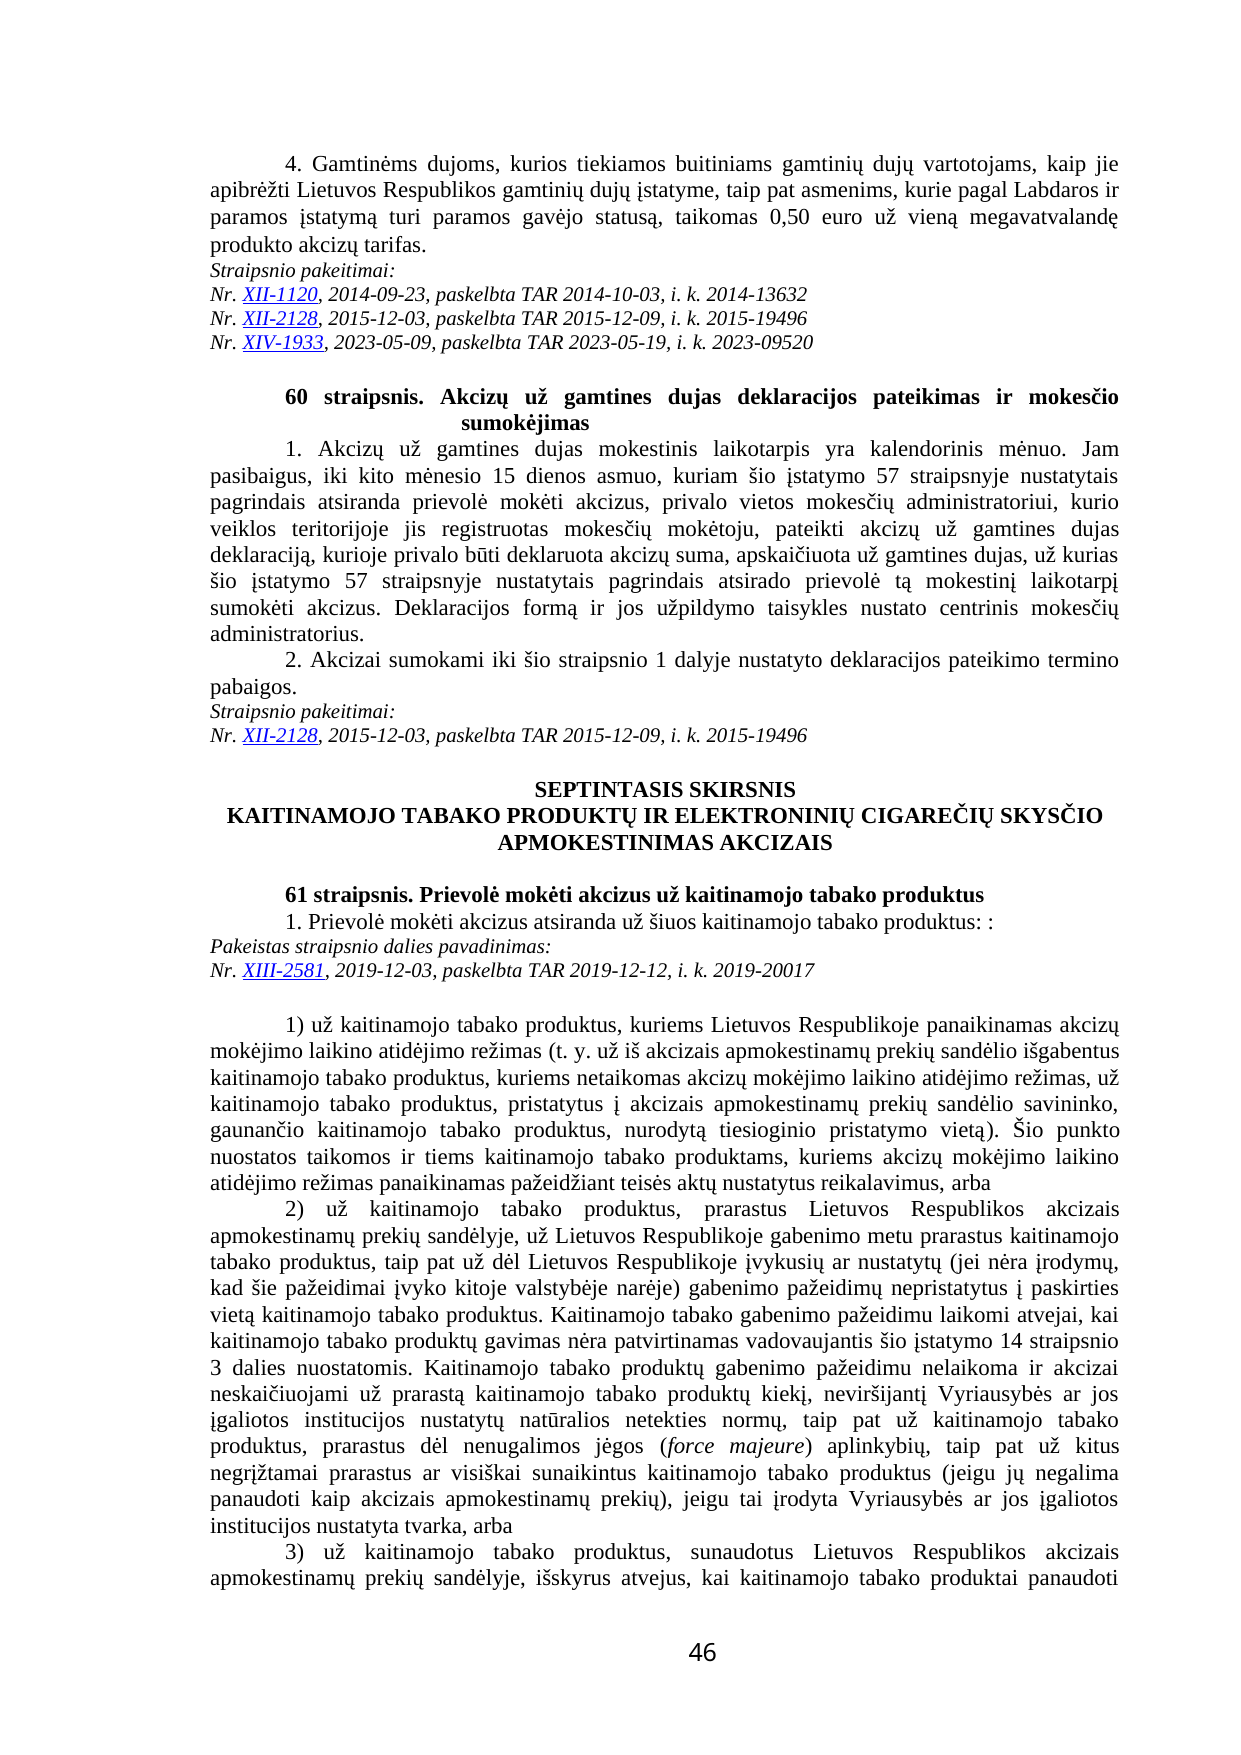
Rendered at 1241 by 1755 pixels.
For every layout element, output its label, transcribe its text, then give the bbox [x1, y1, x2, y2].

text 60 straipsnis. Akcizų už gamtines dujas deklaracijos pateikimas ir mokesčio sumokėjimas [285, 383, 1120, 436]
text KAITINAMOJO TABAKO PRODUKTŲ IR ELEKTRONINIŲ CIGAREČIŲ SKYSČIO APMOKESTINIMAS AKCIZAIS [210, 802, 1120, 855]
text Straipsnio pakeitimai: [210, 699, 1120, 723]
text 1. Akcizų už gamtines dujas mokestinis laikotarpis yra kalendorinis mėnuo. Jam pasibaigus, iki kito mėnesio 15 dienos asmuo, kuriam šio įstatymo 57 straipsnyje nustatytais pagrindais atsiranda prievolė mokėti akcizus, privalo vietos mokesčių administratoriui, kurio veiklos teritorijoje jis registruotas mokesčių mokėtoju, pateikti akcizų už gamtines dujas deklaraciją, kurioje privalo būti deklaruota akcizų suma, apskaičiuota už gamtines dujas, už kurias šio įstatymo 57 straipsnyje nustatytais pagrindais atsirado prievolė tą mokestinį laikotarpį sumokėti akcizus. Deklaracijos formą ir jos užpildymo taisykles nustato centrinis mokesčių administratorius. [210, 436, 1120, 646]
text Pakeistas straipsnio dalies pavadinimas: [210, 934, 1120, 958]
text 2) už kaitinamojo tabako produktus, prarastus Lietuvos Respublikos akcizais apmokestinamų prekių sandėlyje, už Lietuvos Respublikoje gabenimo metu prarastus kaitinamojo tabako produktus, taip pat už dėl Lietuvos Respublikoje įvykusių ar nustatytų (jei nėra įrodymų, kad šie pažeidimai įvyko kitoje valstybėje narėje) gabenimo pažeidimų nepristatytus į paskirties vietą kaitinamojo tabako produktus. Kaitinamojo tabako gabenimo pažeidimu laikomi atvejai, kai kaitinamojo tabako produktų gavimas nėra patvirtinamas vadovaujantis šio įstatymo 14 straipsnio 3 dalies nuostatomis. Kaitinamojo tabako produktų gabenimo pažeidimu nelaikoma ir akcizai neskaičiuojami už prarastą kaitinamojo tabako produktų kiekį, neviršijantį Vyriausybės ar jos įgaliotos institucijos nustatytų natūralios netekties normų, taip pat už kaitinamojo tabako produktus, prarastus dėl nenugalimos jėgos (force majeure) aplinkybių, taip pat už kitus negrįžtamai prarastus ar visiškai sunaikintus kaitinamojo tabako produktus (jeigu jų negalima panaudoti kaip akcizais apmokestinamų prekių), jeigu tai įrodyta Vyriausybės ar jos įgaliotos institucijos nustatyta tvarka, arba [210, 1195, 1120, 1538]
text Nr. XII-2128, 2015-12-03, paskelbta TAR 2015-12-09, i. k. 2015-19496 [210, 723, 1120, 747]
text Nr. XIV-1933, 2023-05-09, paskelbta TAR 2023-05-19, i. k. 2023-09520 [210, 330, 1120, 354]
text 4. Gamtinėms dujoms, kurios tiekiamos buitiniams gamtinių dujų vartotojams, kaip jie apibrėžti Lietuvos Respublikos gamtinių dujų įstatyme, taip pat asmenims, kurie pagal Labdaros ir paramos įstatymą turi paramos gavėjo statusą, taikomas 0,50 euro už vieną megavatvalandę produkto akcizų tarifas. [210, 150, 1120, 258]
text Straipsnio pakeitimai: [210, 258, 1120, 282]
text 2. Akcizai sumokami iki šio straipsnio 1 dalyje nustatyto deklaracijos pateikimo termino pabaigos. [210, 646, 1120, 699]
text Nr. XIII-2581, 2019-12-03, paskelbta TAR 2019-12-12, i. k. 2019-20017 [210, 958, 1120, 982]
text Nr. XII-2128, 2015-12-03, paskelbta TAR 2015-12-09, i. k. 2015-19496 [210, 306, 1120, 330]
text 1. Prievolė mokėti akcizus atsiranda už šiuos kaitinamojo tabako produktus: : [210, 908, 1120, 934]
text Nr. XII-1120, 2014-09-23, paskelbta TAR 2014-10-03, i. k. 2014-13632 [210, 282, 1120, 306]
text 3) už kaitinamojo tabako produktus, sunaudotus Lietuvos Respublikos akcizais apmokestinamų prekių sandėlyje, išskyrus atvejus, kai kaitinamojo tabako produktai panaudoti [210, 1538, 1120, 1591]
text 1) už kaitinamojo tabako produktus, kuriems Lietuvos Respublikoje panaikinamas akcizų mokėjimo laikino atidėjimo režimas (t. y. už iš akcizais apmokestinamų prekių sandėlio išgabentus kaitinamojo tabako produktus, kuriems netaikomas akcizų mokėjimo laikino atidėjimo režimas, už kaitinamojo tabako produktus, pristatytus į akcizais apmokestinamų prekių sandėlio savininko, gaunančio kaitinamojo tabako produktus, nurodytą tiesioginio pristatymo vietą). Šio punkto nuostatos taikomos ir tiems kaitinamojo tabako produktams, kuriems akcizų mokėjimo laikino atidėjimo režimas panaikinamas pažeidžiant teisės aktų nustatytus reikalavimus, arba [210, 1011, 1120, 1195]
text 61 straipsnis. Prievolė mokėti akcizus už kaitinamojo tabako produktus [210, 881, 1120, 908]
text SEPTINTASIS SKIRSNIS [210, 776, 1120, 802]
